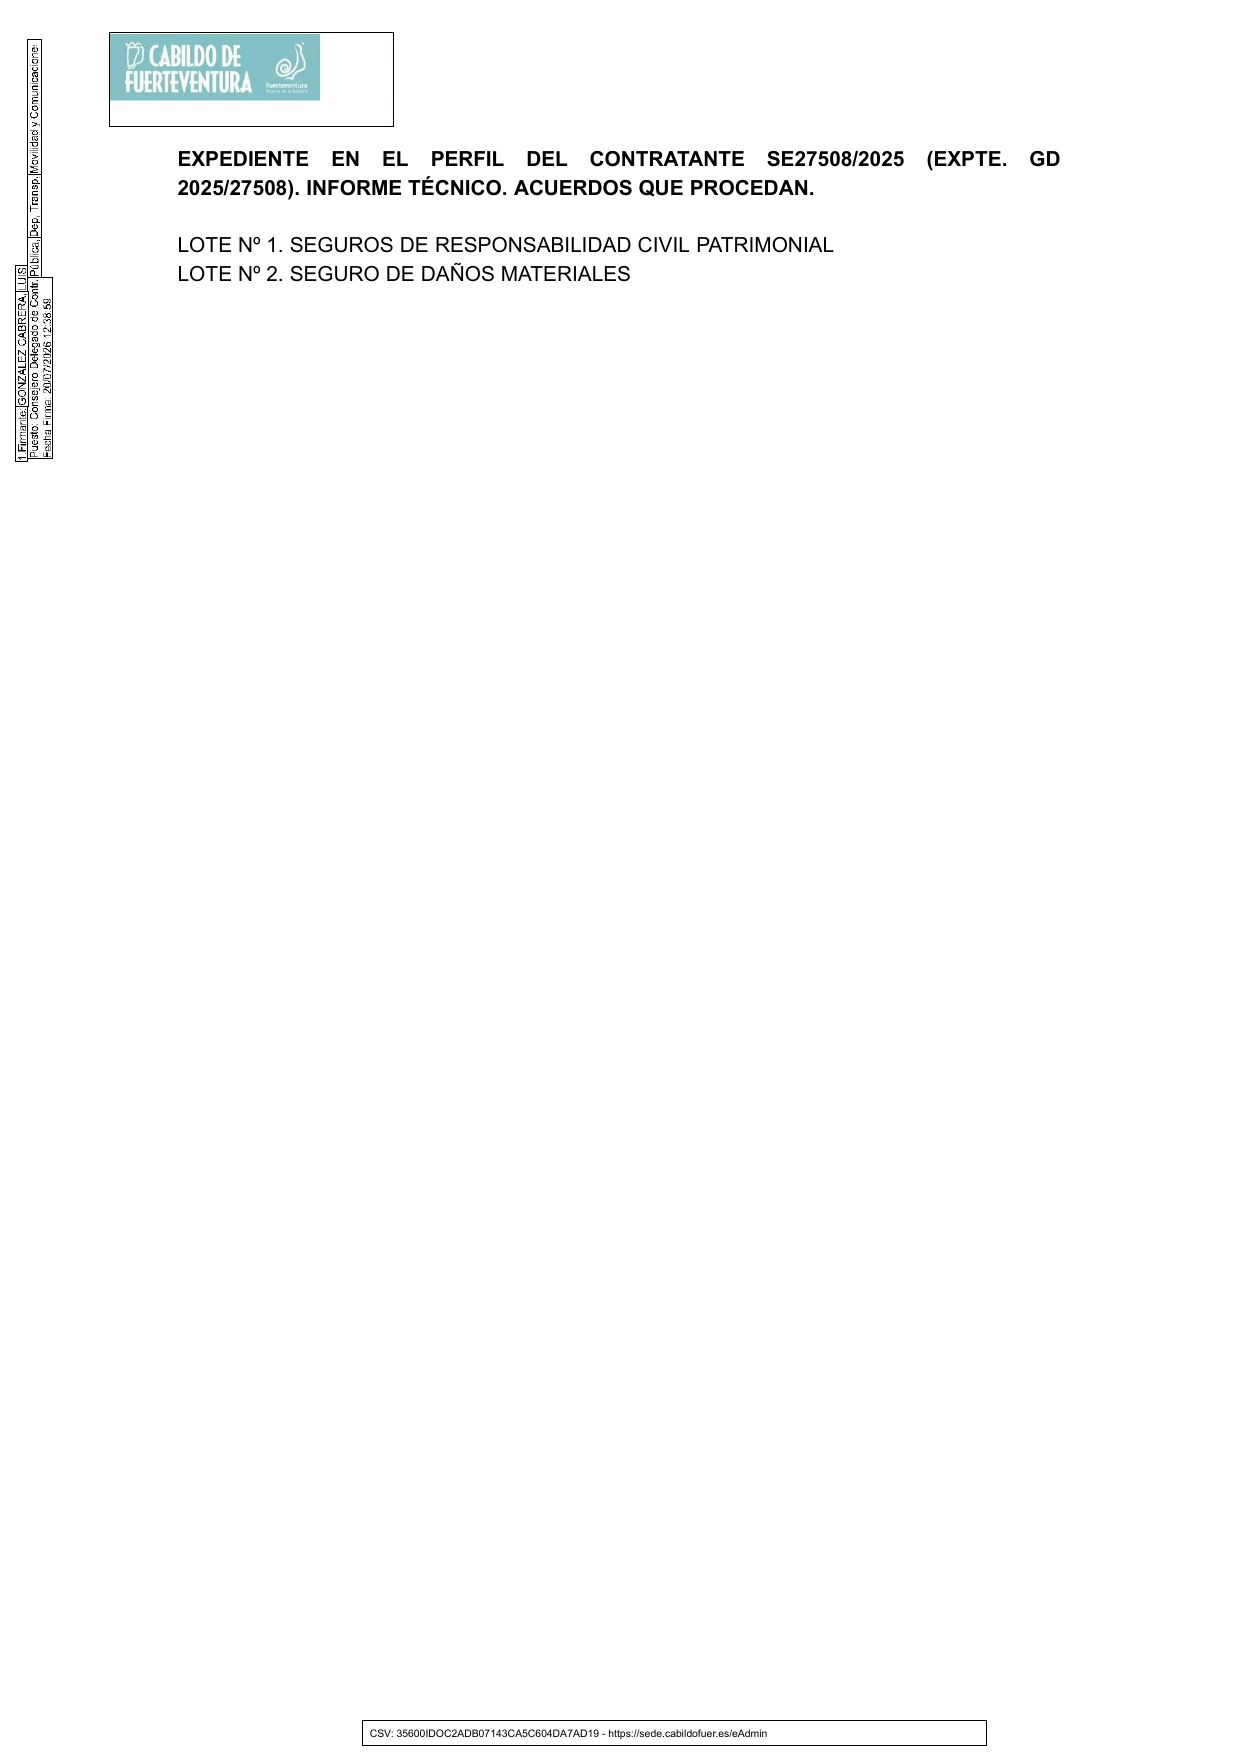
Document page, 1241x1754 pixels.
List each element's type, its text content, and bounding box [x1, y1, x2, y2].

text 2025/27508). INFORME TÉCNICO. ACUERDOS QUE PROCEDAN. [177, 176, 1088, 200]
picture [16, 266, 27, 291]
text EXPEDIENTE EN EL PERFIL DEL CONTRATANTE SE27508/2025 (EXPTE. GD [177, 148, 1088, 171]
picture [28, 238, 41, 277]
picture [363, 1721, 986, 1745]
picture [28, 278, 52, 458]
picture [16, 407, 27, 461]
picture [110, 33, 393, 126]
text LOTE Nº 2. SEGURO DE DAÑOS MATERIALES [177, 263, 860, 286]
picture [28, 175, 41, 237]
picture [28, 40, 41, 174]
picture [16, 292, 28, 406]
text CSV: 35600IDOC2ADB07143CA5C604DA7AD19 - https://sede.cabildofuer.es/eAdmin [369, 1728, 793, 1740]
text LOTE Nº 1. SEGUROS DE RESPONSABILIDAD CIVIL PATRIMONIAL [177, 234, 860, 257]
